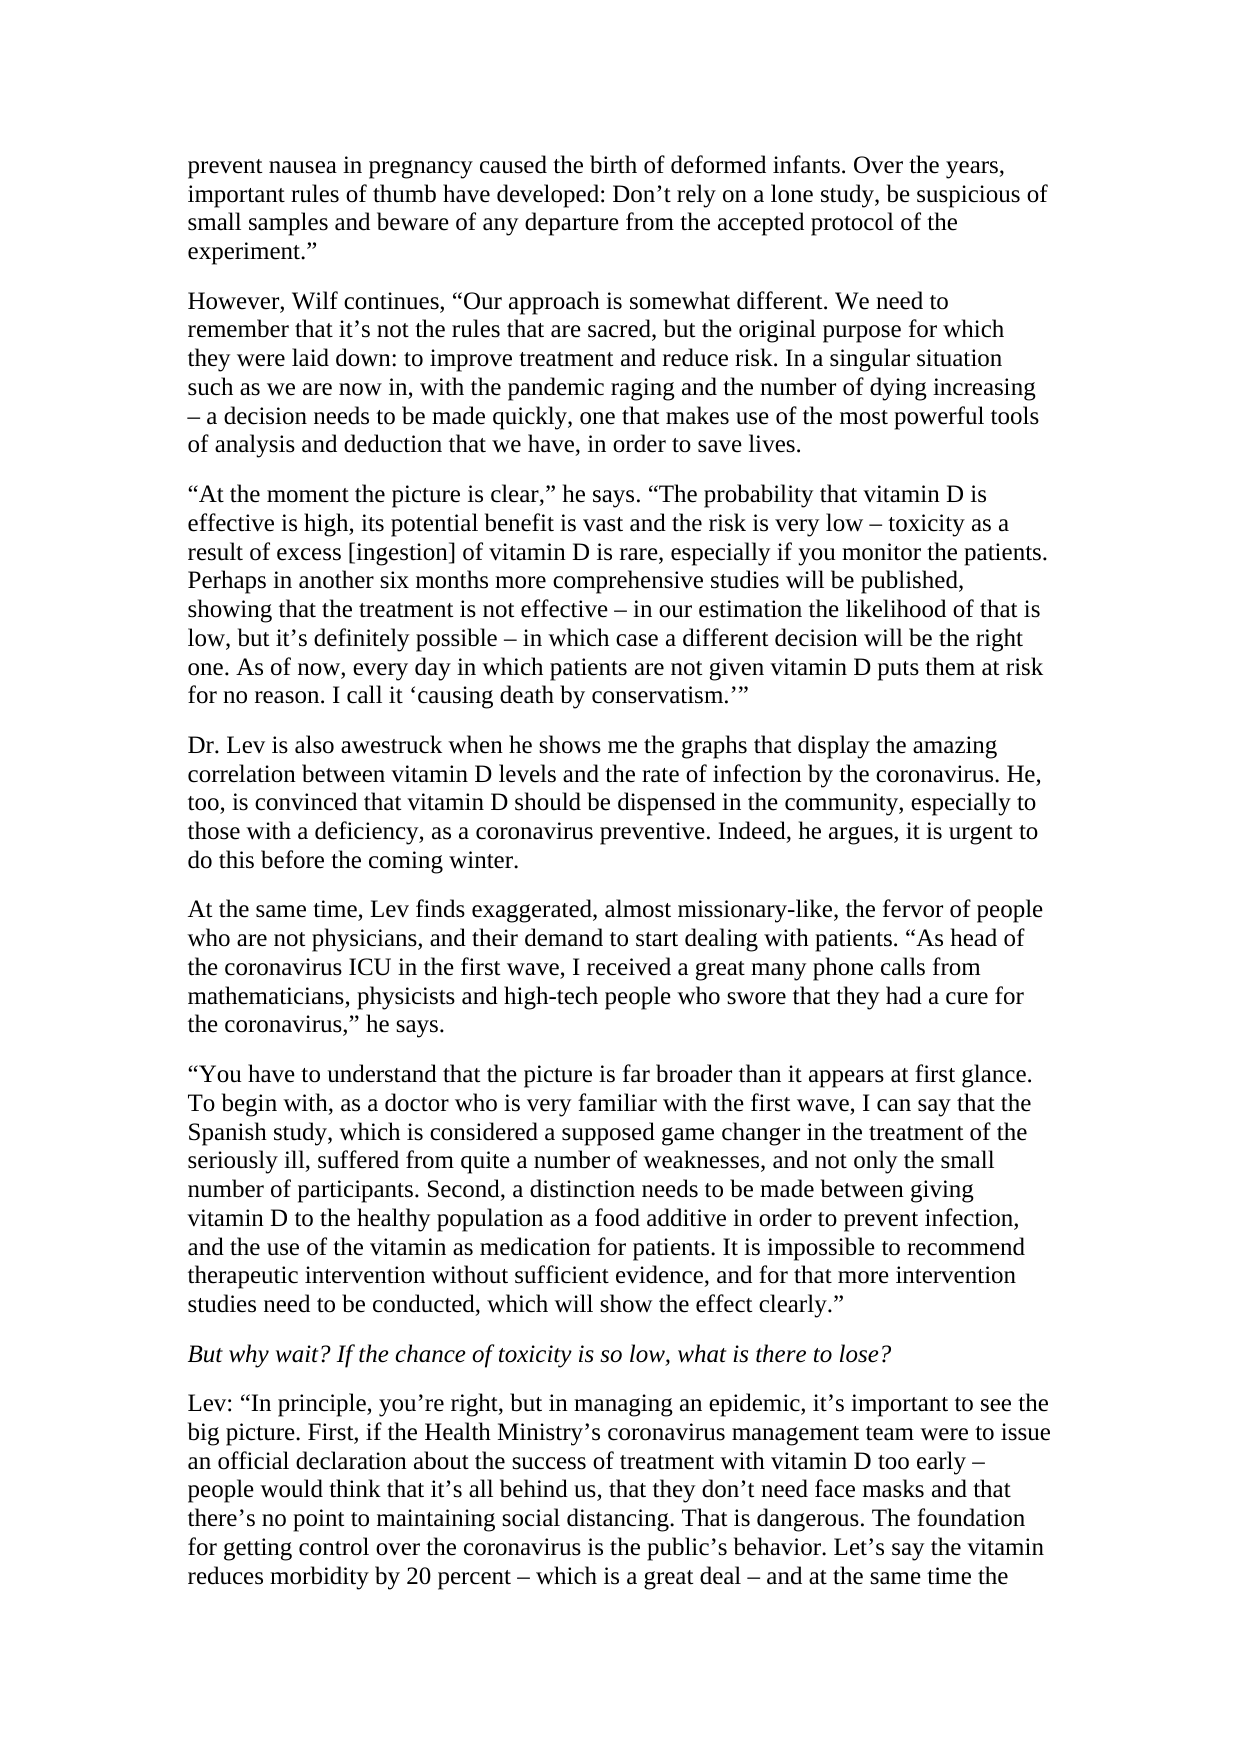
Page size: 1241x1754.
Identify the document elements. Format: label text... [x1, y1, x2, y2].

text Lev: “In principle, you’re right, but in managing an epidemic, it’s important to see the big picture. First, if the Health Ministry’s coronavirus management team were to issue an official declaration about the success of treatment with vitamin D too early – people would think that it’s all behind us, that they don’t need face masks and that there’s no point to maintaining social distancing. That is dangerous. The foundation for getting control over the coronavirus is the public’s behavior. Let’s say the vitamin reduces morbidity by 20 percent – which is a great deal – and at the same time the [187, 1388, 1053, 1589]
text But why wait? If the chance of toxicity is so low, what is there to lose? [187, 1339, 1053, 1367]
text Dr. Lev is also awestruck when he shows me the graphs that display the amazing correlation between vitamin D levels and the rate of infection by the coronavirus. He, too, is convinced that vitamin D should be dispensed in the community, especially to those with a deficiency, as a coronavirus preventive. Indeed, he argues, it is urgent to do this before the coming winter. [187, 730, 1053, 874]
text “You have to understand that the picture is far broader than it appears at first glance. To begin with, as a doctor who is very familiar with the first wave, I can say that the Spanish study, which is considered a supposed game changer in the treatment of the seriously ill, suffered from quite a number of weaknesses, and not only the small number of participants. Second, a distinction needs to be made between giving vitamin D to the healthy population as a food additive in order to prevent infection, and the use of the vitamin as medication for patients. It is impossible to recommend therapeutic intervention without sufficient evidence, and for that more intervention studies need to be conducted, which will show the effect clearly.” [187, 1059, 1053, 1318]
text However, Wilf continues, “Our approach is somewhat different. We need to remember that it’s not the rules that are sacred, but the original purpose for which they were laid down: to improve treatment and reduce risk. In a singular situation such as we are now in, with the pandemic raging and the number of dying increasing – a decision needs to be made quickly, one that makes use of the most powerful tools of analysis and deduction that we have, in order to save lives. [187, 286, 1053, 458]
text At the same time, Lev finds exaggerated, almost missionary-like, the fervor of people who are not physicians, and their demand to start dealing with patients. “As head of the coronavirus ICU in the first wave, I received a great many phone calls from mathematicians, physicists and high-tech people who swore that they had a cure for the coronavirus,” he says. [187, 894, 1053, 1038]
text prevent nausea in pregnancy caused the birth of deformed infants. Over the years, important rules of thumb have developed: Don’t rely on a lone study, be suspicious of small samples and beware of any departure from the accepted protocol of the experiment.” [187, 150, 1053, 265]
text “At the moment the picture is clear,” he says. “The probability that vitamin D is effective is high, its potential benefit is vast and the risk is very low – toxicity as a result of excess [ingestion] of vitamin D is rare, especially if you monitor the patients. Perhaps in another six months more comprehensive studies will be published, showing that the treatment is not effective – in our estimation the likelihood of that is low, but it’s definitely possible – in which case a different decision will be the right one. As of now, every day in which patients are not given vitamin D puts them at risk for no reason. I call it ‘causing death by conservatism.’” [187, 479, 1053, 709]
